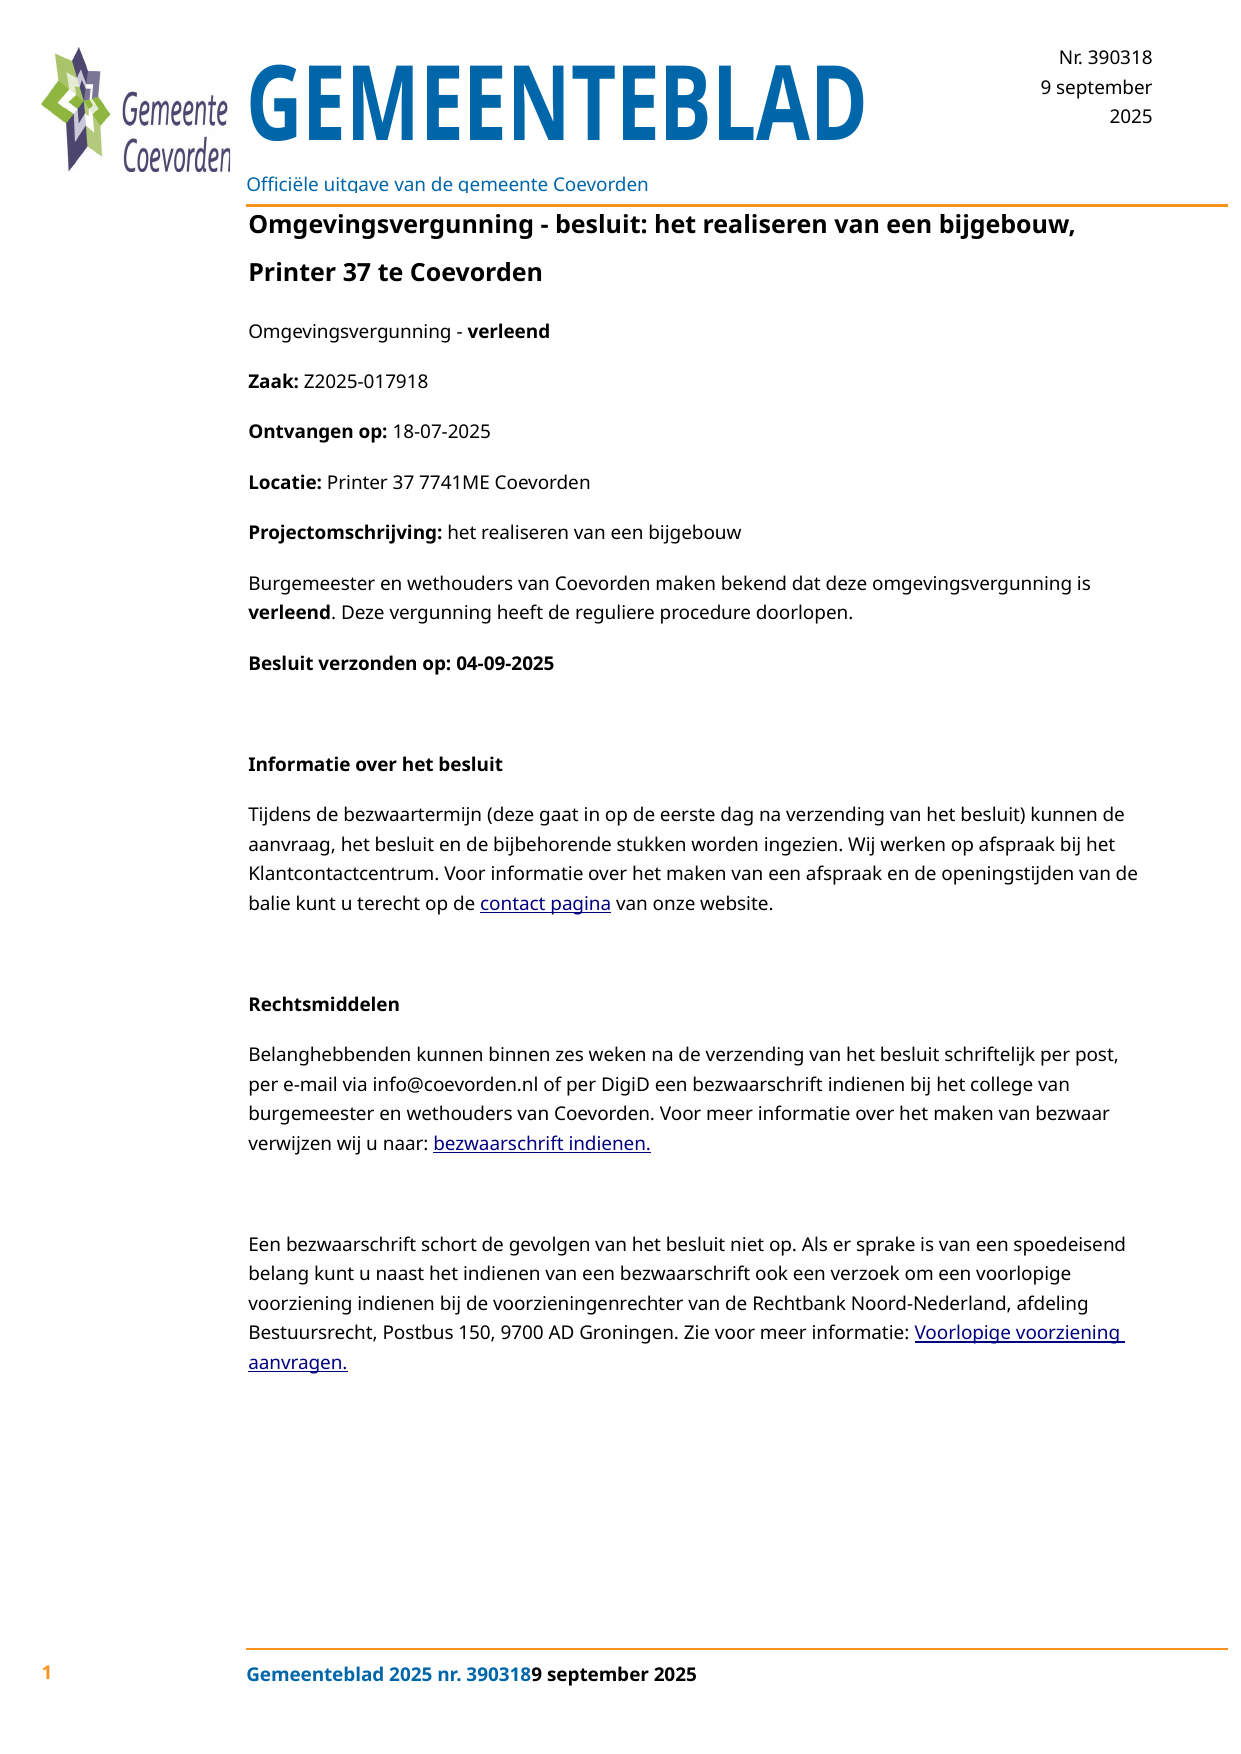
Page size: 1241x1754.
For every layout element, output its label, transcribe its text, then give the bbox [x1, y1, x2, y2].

text Projectomschrijving: het realiseren van een bijgebouw [248, 519, 1152, 545]
text Belanghebbenden kunnen binnen zes weken na de verzending van het besluit schriftelijk per post, per e-mail via info@coevorden.nl of per DigiD een bezwaarschrift indienen bij het college van burgemeester en wethouders van Coevorden. Voor meer informatie over het maken van bezwaar verwijzen wij u naar: bezwaarschrift indienen. [248, 1041, 1152, 1156]
text Zaak: Z2025-017918 [248, 368, 1152, 394]
text Informatie over het besluit [248, 751, 1152, 777]
text Rechtsmiddelen [248, 991, 1152, 1017]
text Burgemeester en wethouders van Coevorden maken bekend dat deze omgevingsvergunning is verleend. Deze vergunning heeft de reguliere procedure doorlopen. [248, 570, 1152, 625]
picture [41, 47, 231, 172]
text Omgevingsvergunning - besluit: het realiseren van een bijgebouw, Printer 37 te Coevorden [248, 207, 1152, 288]
text Tijdens de bezwaartermijn (deze gaat in op de eerste dag na verzending van het besluit) kunnen de aanvraag, het besluit en de bijbehorende stukken worden ingezien. Wij werken op afspraak bij het Klantcontactcentrum. Voor informatie over het maken van een afspraak en de openingstijden van de balie kunt u terecht op de contact pagina van onze website. [248, 801, 1152, 916]
text Een bezwaarschrift schort de gevolgen van het besluit niet op. Als er sprake is van een spoedeisend belang kunt u naast het indienen van een bezwaarschrift ook een verzoek om een voorlopige voorziening indienen bij de voorzieningenrechter van de Rechtbank Noord-Nederland, afdeling Bestuursrecht, Postbus 150, 9700 AD Groningen. Zie voor meer informatie: Voorlopige voorziening aanvragen. [248, 1231, 1152, 1375]
text Locatie: Printer 37 7741ME Coevorden [248, 469, 1152, 495]
text Besluit verzonden op: 04-09-2025 [248, 650, 1152, 676]
text Ontvangen op: 18-07-2025 [248, 419, 1152, 444]
text Omgevingsvergunning - verleend [248, 318, 1152, 344]
